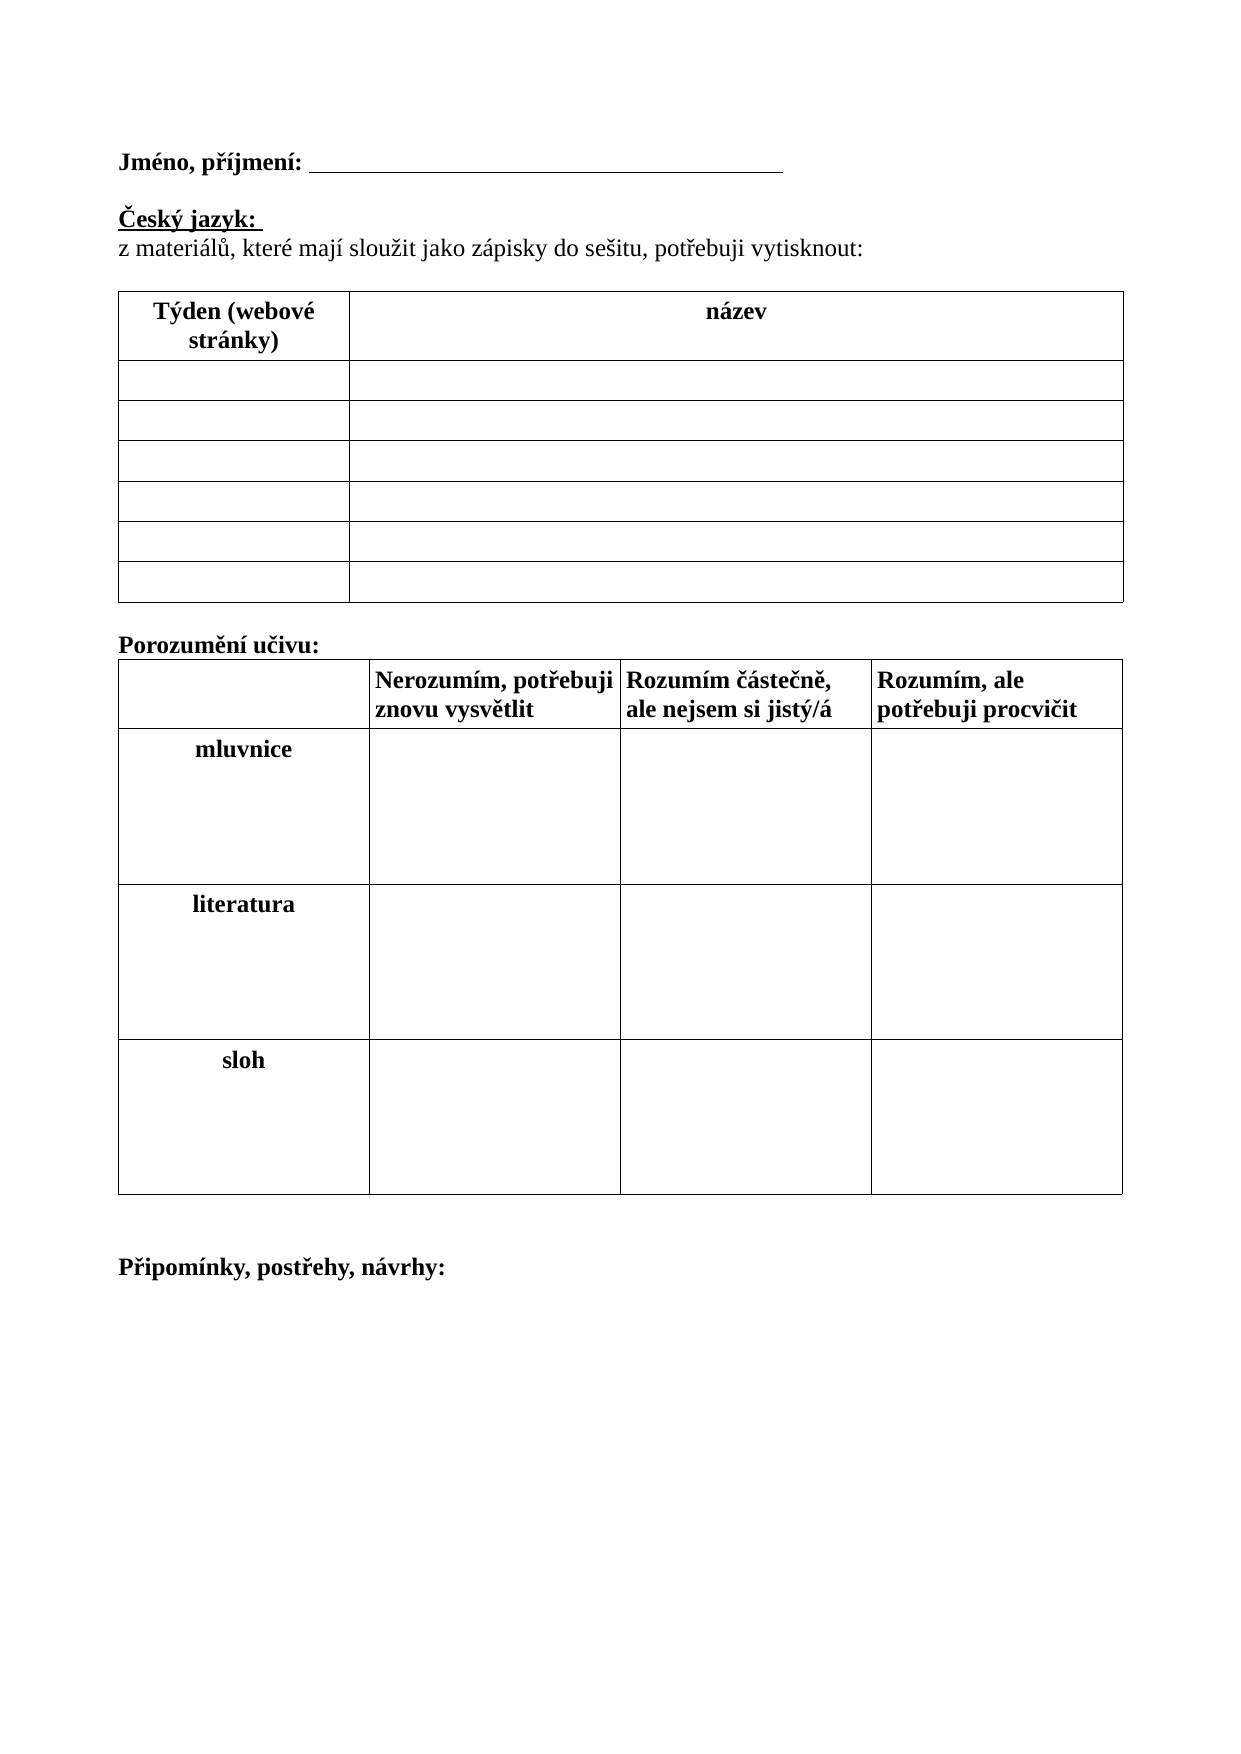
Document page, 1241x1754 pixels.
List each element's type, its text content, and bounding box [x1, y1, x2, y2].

table_header Rozumím, ale potřebuji procvičit [872, 660, 1122, 728]
table_header Týden (webové stránky) [119, 292, 349, 360]
table_cell sloh [119, 1040, 369, 1194]
table_cell [370, 885, 620, 1039]
text z materiálů, které mají sloužit jako zápisky do sešitu, potřebuji vytisknout: [118, 233, 1122, 262]
table_cell [119, 522, 349, 561]
table_cell [350, 401, 1123, 440]
table_cell [350, 482, 1123, 521]
table_header [119, 660, 369, 728]
table_cell [872, 729, 1122, 883]
table_cell [872, 1040, 1122, 1194]
text Porozumění učivu: [118, 630, 1122, 659]
table_cell [119, 562, 349, 602]
text Připomínky, postřehy, návrhy: [118, 1252, 1122, 1281]
table_cell [350, 522, 1123, 561]
table_cell mluvnice [119, 729, 369, 883]
table_cell [350, 361, 1123, 400]
table_cell literatura [119, 885, 369, 1039]
table_cell [621, 1040, 871, 1194]
table_header název [350, 292, 1123, 360]
table_cell [119, 482, 349, 521]
table_cell [621, 729, 871, 883]
text Jméno, příjmení: [118, 147, 1122, 176]
table_header Nerozumím, potřebuji znovu vysvětlit [370, 660, 620, 728]
table_cell [350, 562, 1123, 602]
table_cell [119, 361, 349, 400]
table_cell [350, 441, 1123, 481]
table_cell [872, 885, 1122, 1039]
table_cell [370, 1040, 620, 1194]
table_cell [370, 729, 620, 883]
table_header Rozumím částečně, ale nejsem si jistý/á [621, 660, 871, 728]
text Český jazyk: [118, 204, 1122, 233]
table_cell [119, 401, 349, 440]
table_cell [621, 885, 871, 1039]
table_cell [119, 441, 349, 481]
